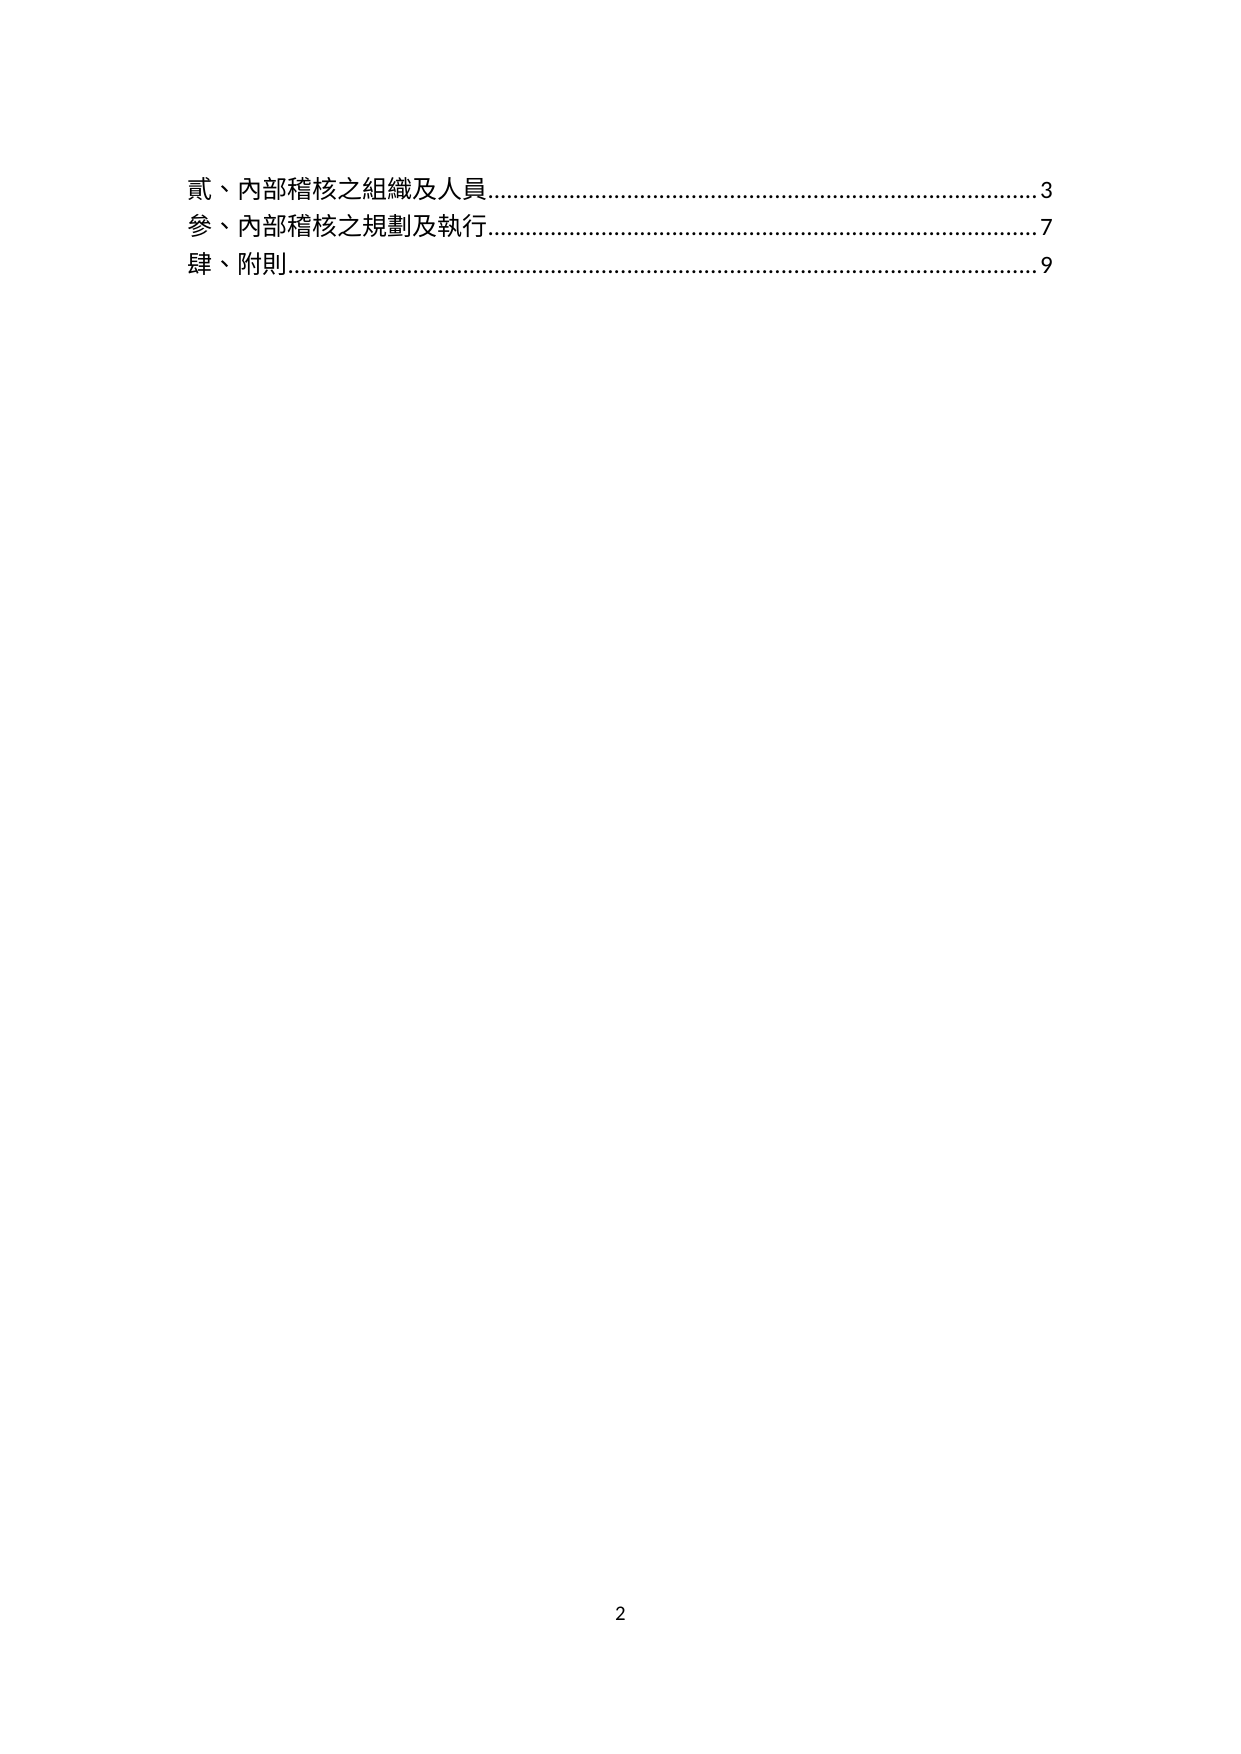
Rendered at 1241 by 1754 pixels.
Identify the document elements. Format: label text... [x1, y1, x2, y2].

text 貳、內部稽核之組織及人員 3 [187, 162, 1053, 200]
text 參、內部稽核之規劃及執行 7 [187, 200, 1053, 237]
text 肆、附則 9 [187, 237, 1053, 275]
